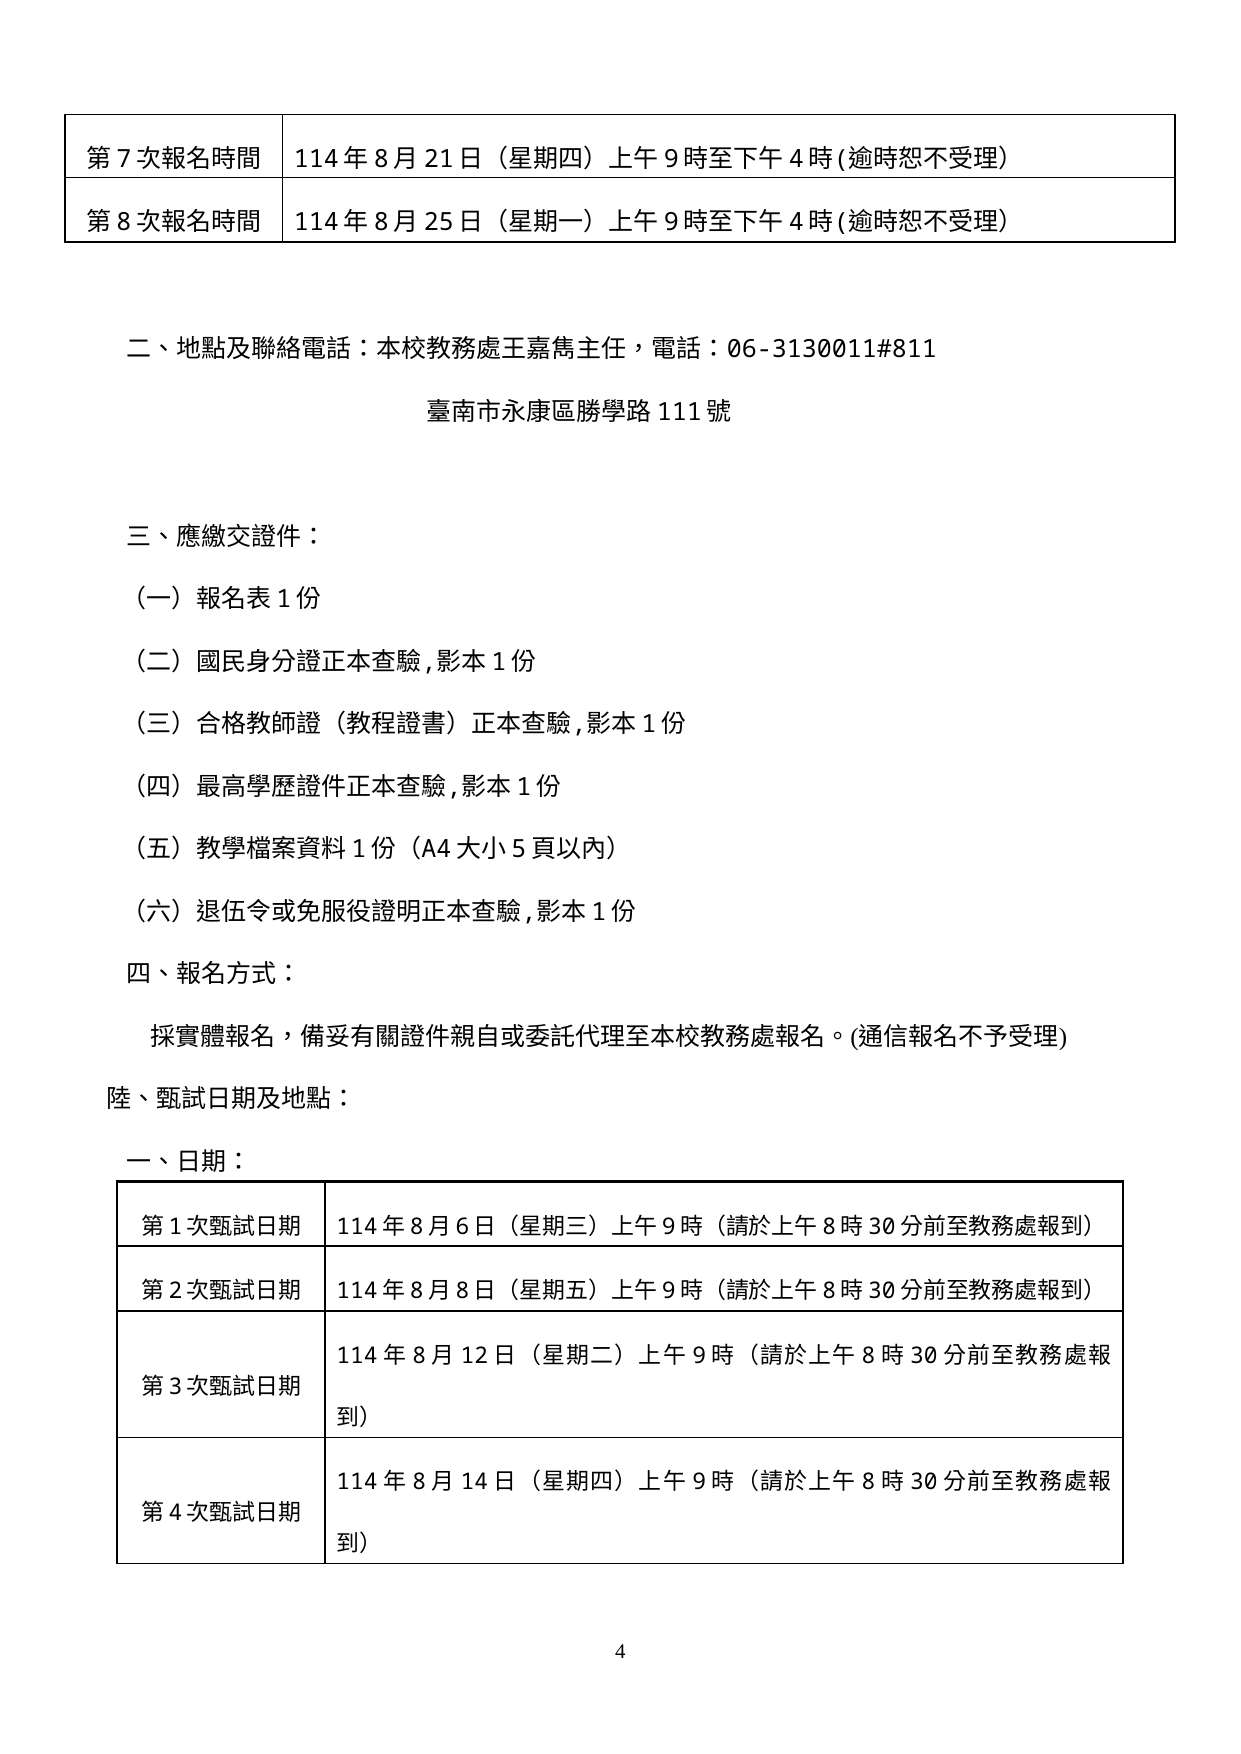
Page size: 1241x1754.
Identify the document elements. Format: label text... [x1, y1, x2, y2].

text 三、應繳交證件： [127, 493, 1134, 555]
table_cell 第2次甄試日期 [118, 1247, 324, 1309]
table_cell 114年8月21日（星期四）上午9時至下午4時(逾時恕不受理） [283, 115, 1174, 177]
table_cell 114年8月25日（星期一）上午9時至下午4時(逾時恕不受理） [283, 178, 1174, 241]
table_cell 第8次報名時間 [66, 178, 282, 241]
table_cell 第3次甄試日期 [118, 1312, 324, 1437]
text （一）報名表1份 [106, 555, 1134, 618]
table_cell 第7次報名時間 [66, 115, 282, 177]
text （五）教學檔案資料1份（A4大小5頁以內） [106, 805, 1134, 868]
text （四）最高學歷證件正本查驗,影本1份 [106, 743, 1134, 805]
table_header 第1次甄試日期 [118, 1183, 324, 1245]
table_header 114年8月6日（星期三）上午9時（請於上午8時30分前至教務處報到） [326, 1183, 1122, 1245]
text 臺南市永康區勝學路111號 [127, 368, 1134, 430]
list 陸、甄試日期及地點： [106, 1055, 1134, 1118]
table_cell 第4次甄試日期 [118, 1438, 324, 1563]
text 一、日期： [127, 1118, 1134, 1180]
text （三）合格教師證（教程證書）正本查驗,影本1份 [106, 680, 1134, 743]
table_cell 114年8月8日（星期五）上午9時（請於上午8時30分前至教務處報到） [326, 1247, 1122, 1309]
text 採實體報名，備妥有關證件親自或委託代理至本校教務處報名。(通信報名不予受理) [106, 993, 1134, 1055]
text （二）國民身分證正本查驗,影本1份 [106, 618, 1134, 680]
text 四、報名方式： [127, 930, 1134, 993]
text （六）退伍令或免服役證明正本查驗,影本1份 [106, 868, 1134, 930]
table_cell 114年8月12日（星期二）上午9時（請於上午8時30分前至教務處報到） [326, 1312, 1122, 1437]
table_cell 114年8月14日（星期四）上午9時（請於上午8時30分前至教務處報到） [326, 1438, 1122, 1563]
text 二、地點及聯絡電話：本校教務處王嘉雋主任，電話：06-3130011#811 [127, 305, 1134, 368]
